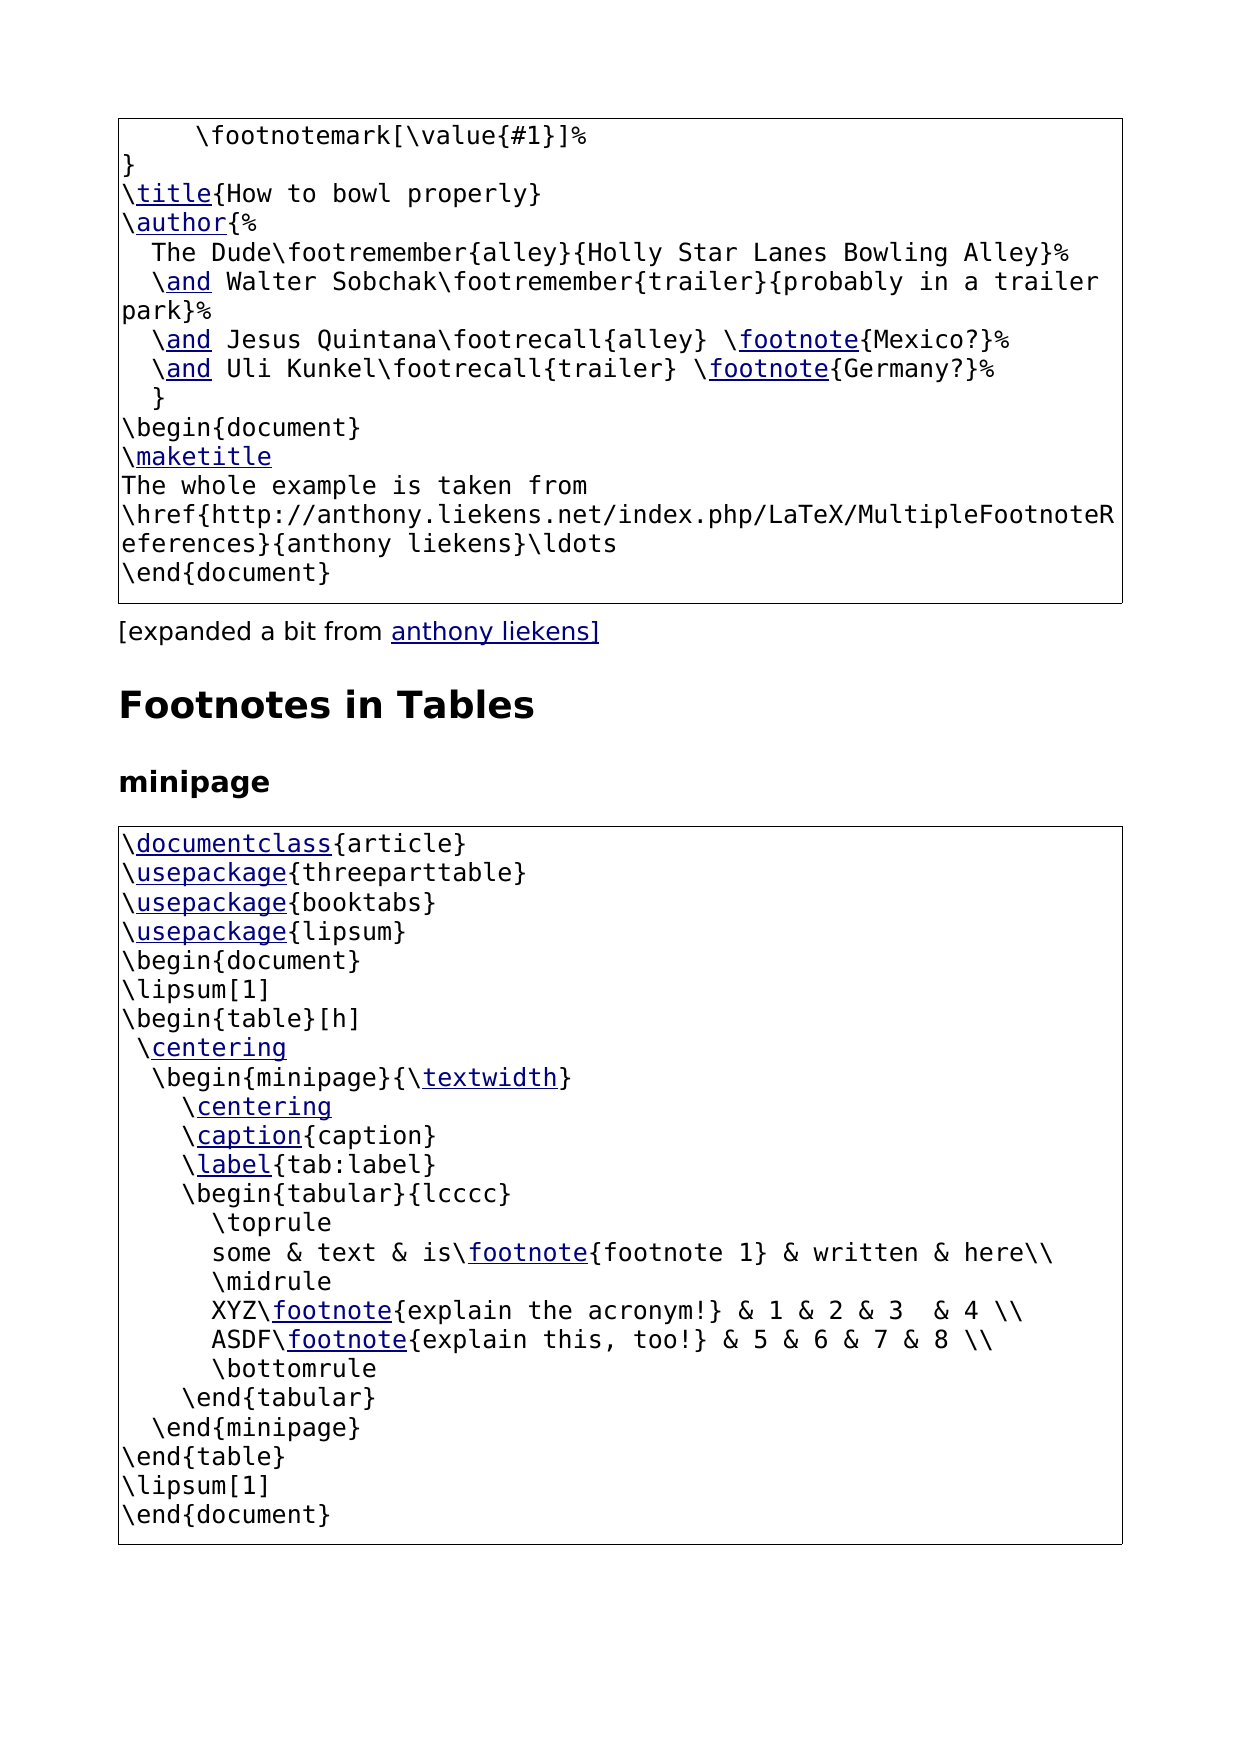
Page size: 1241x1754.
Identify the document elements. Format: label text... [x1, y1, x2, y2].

table_header \footnotemark[\value{#1}]% } \title{How to bowl properly} \author{% The Dude\footremember{alley}{Holly Star Lanes Bowling Alley}% \and Walter Sobchak\footremember{trailer}{probably in a trailer park}% \and Jesus Quintana\footrecall{alley} \footnote{Mexico?}% \and Uli Kunkel\footrecall{trailer} \footnote{Germany?}% } \begin{document} \maketitle The whole example is taken from \href{http://anthony.liekens.net/index.php/LaTeX/MultipleFootnoteReferences}{anthony liekens}\ldots \end{document} [119, 119, 1122, 602]
subtitle Footnotes in Tables [118, 684, 1122, 728]
table_header \documentclass{article} \usepackage{threeparttable} \usepackage{booktabs} \usepackage{lipsum} \begin{document} \lipsum[1] \begin{table}[h] \centering \begin{minipage}{\textwidth} \centering \caption{caption} \label{tab:label} \begin{tabular}{lcccc} \toprule some & text & is\footnote{footnote 1} & written & here\\ \midrule XYZ\footnote{explain the acronym!} & 1 & 2 & 3 & 4 \\ ASDF\footnote{explain this, too!} & 5 & 6 & 7 & 8 \\ \bottomrule \end{tabular} \end{minipage} \end{table} \lipsum[1] \end{document} [119, 827, 1122, 1544]
subtitle minipage [118, 765, 1122, 799]
text [expanded a bit from anthony liekens] [118, 617, 1122, 647]
